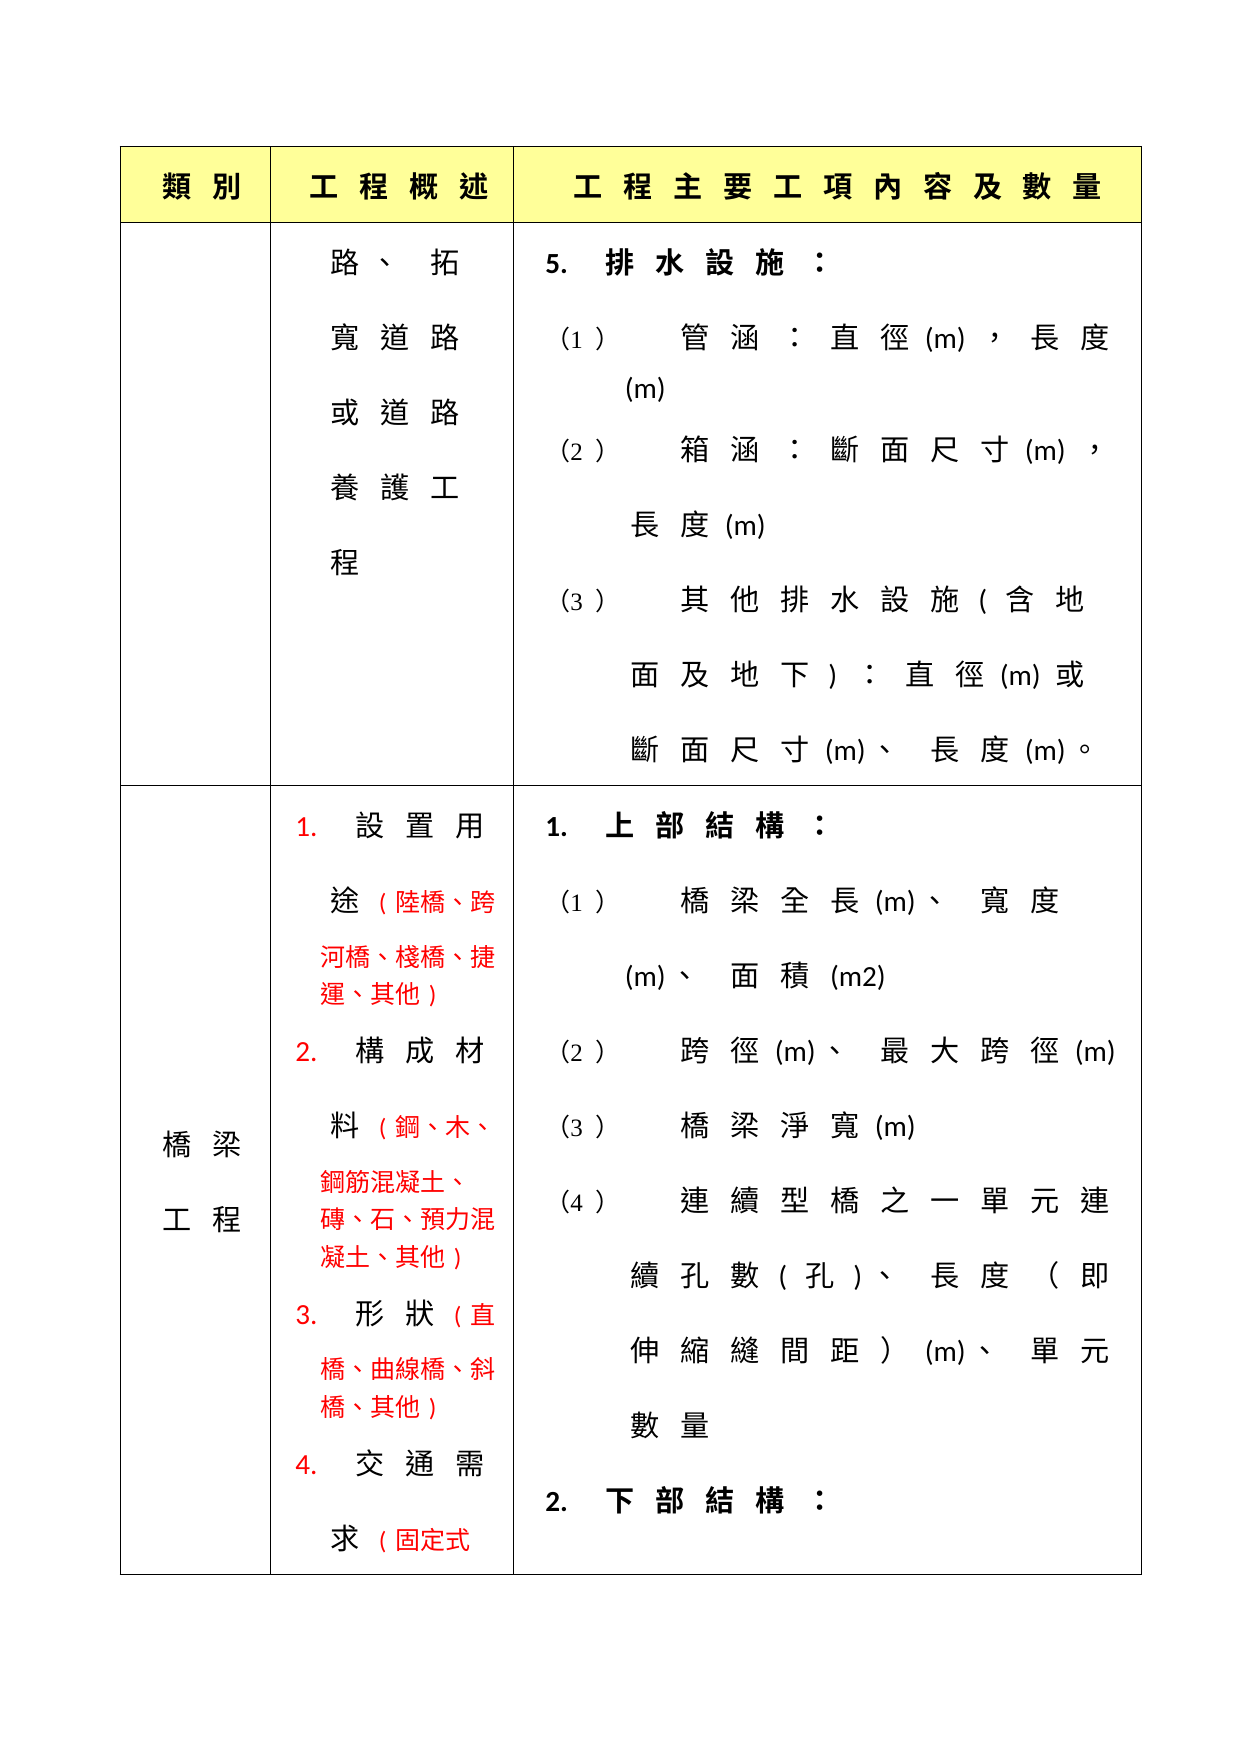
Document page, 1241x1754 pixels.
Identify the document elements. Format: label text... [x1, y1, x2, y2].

table_cell 設置用途(陸橋、跨河橋、棧橋、捷運、其他) 構成材料(鋼、木、鋼筋混凝土、磚、石、預力混凝土、其他) 形狀(直橋、曲線橋、斜橋、其他) 交通需求(固定式橋、活動橋) 結構形狀(版橋、梁橋、箱型梁橋、拱橋、構架橋、懸索橋(吊橋、斜張橋、脊背橋)、其他) 結構型式(簡支型橋、連續型橋、鋼架橋) 使用特性(永久性、半永久性、臨時性) 使用用途(道路橋、鐵路橋、水道橋、自行車道橋(慢車道專用橋)、人行橋、其他) 施工方法(支撐先進、懸臂、節塊推進、預鑄節塊吊裝、場撐逐跨、場撐就地澆築、預力I型樑、預力U型樑) 橋梁總體尺寸(總長度、寬度) 鋼構橋之聯結方式(鉚釘、焊接、螺栓) [271, 786, 513, 1574]
table_cell 橋梁 工程 [121, 786, 270, 1574]
table_cell 道路使用類別(公路、市區道路、農路、部落聯絡道路、水防道路、林道、村里道路) 路面材料(瀝青混凝土路面、混凝土路面) 道路長度或里程數 道路型式(幾車道) 新闢道路、拓寬道路或道路養護工程 [271, 223, 513, 785]
table_cell 道路尺寸：寬度（m）、長度（m）、厚度（cm） 路基改善：寬度（m）、長度（m）、厚度（cm） 土方工程：挖方(m3)、填方(m3) 邊坡工程： 護坡：高度(m)、長度(m)，面積(m2) 駁坎：高度(m)、長度(m)，面積(m2) 植生：高度(m)、長度(m)，面積(m2) 排水設施： 管涵：直徑(m)，長度(m) 箱涵：斷面尺寸(m)，長度(m) 其他排水設施(含地面及地下)：直徑(m)或斷面尺寸(m)、長度(m)。 [514, 223, 1141, 785]
table_cell [121, 223, 270, 785]
table_header 工程主要工項內容及數量 [514, 147, 1141, 222]
table_cell 上部結構： 橋梁全長(m)、寬度(m)、面積(m2) 跨徑(m)、最大跨徑(m) 橋梁淨寬(m) 連續型橋之一單元連續孔數(孔)、長度（即伸縮縫間距）(m)、單元數量 下部結構： 橋墩(座)，墩柱高度(m) 橋台(座)，橋台軀體高(m) 下部結構基礎： 打擊樁：樁長(m)、樁徑(m)、斜樁長(m) 鑽探樁：樁長(m)、樁徑(m)、斜樁長(m) 其他型式基樁及尺寸(m) 沈箱：單座沈箱長度(m)、直徑(m)、合計沈箱長度(m) 井式基礎：單座井式基礎長度(m)、直徑(m)、合計井式基礎長度(m) 其他型式基礎、尺寸(m) 伸縮縫(道)、伸縮量(cm) 支承：種類、型式、數量(處) 防震設施或防落裝置：止震塊數量(處)、防落拉桿數量(處)。 [514, 786, 1141, 1574]
table_header 類別 [121, 147, 270, 222]
table_header 工程概述 [271, 147, 513, 222]
